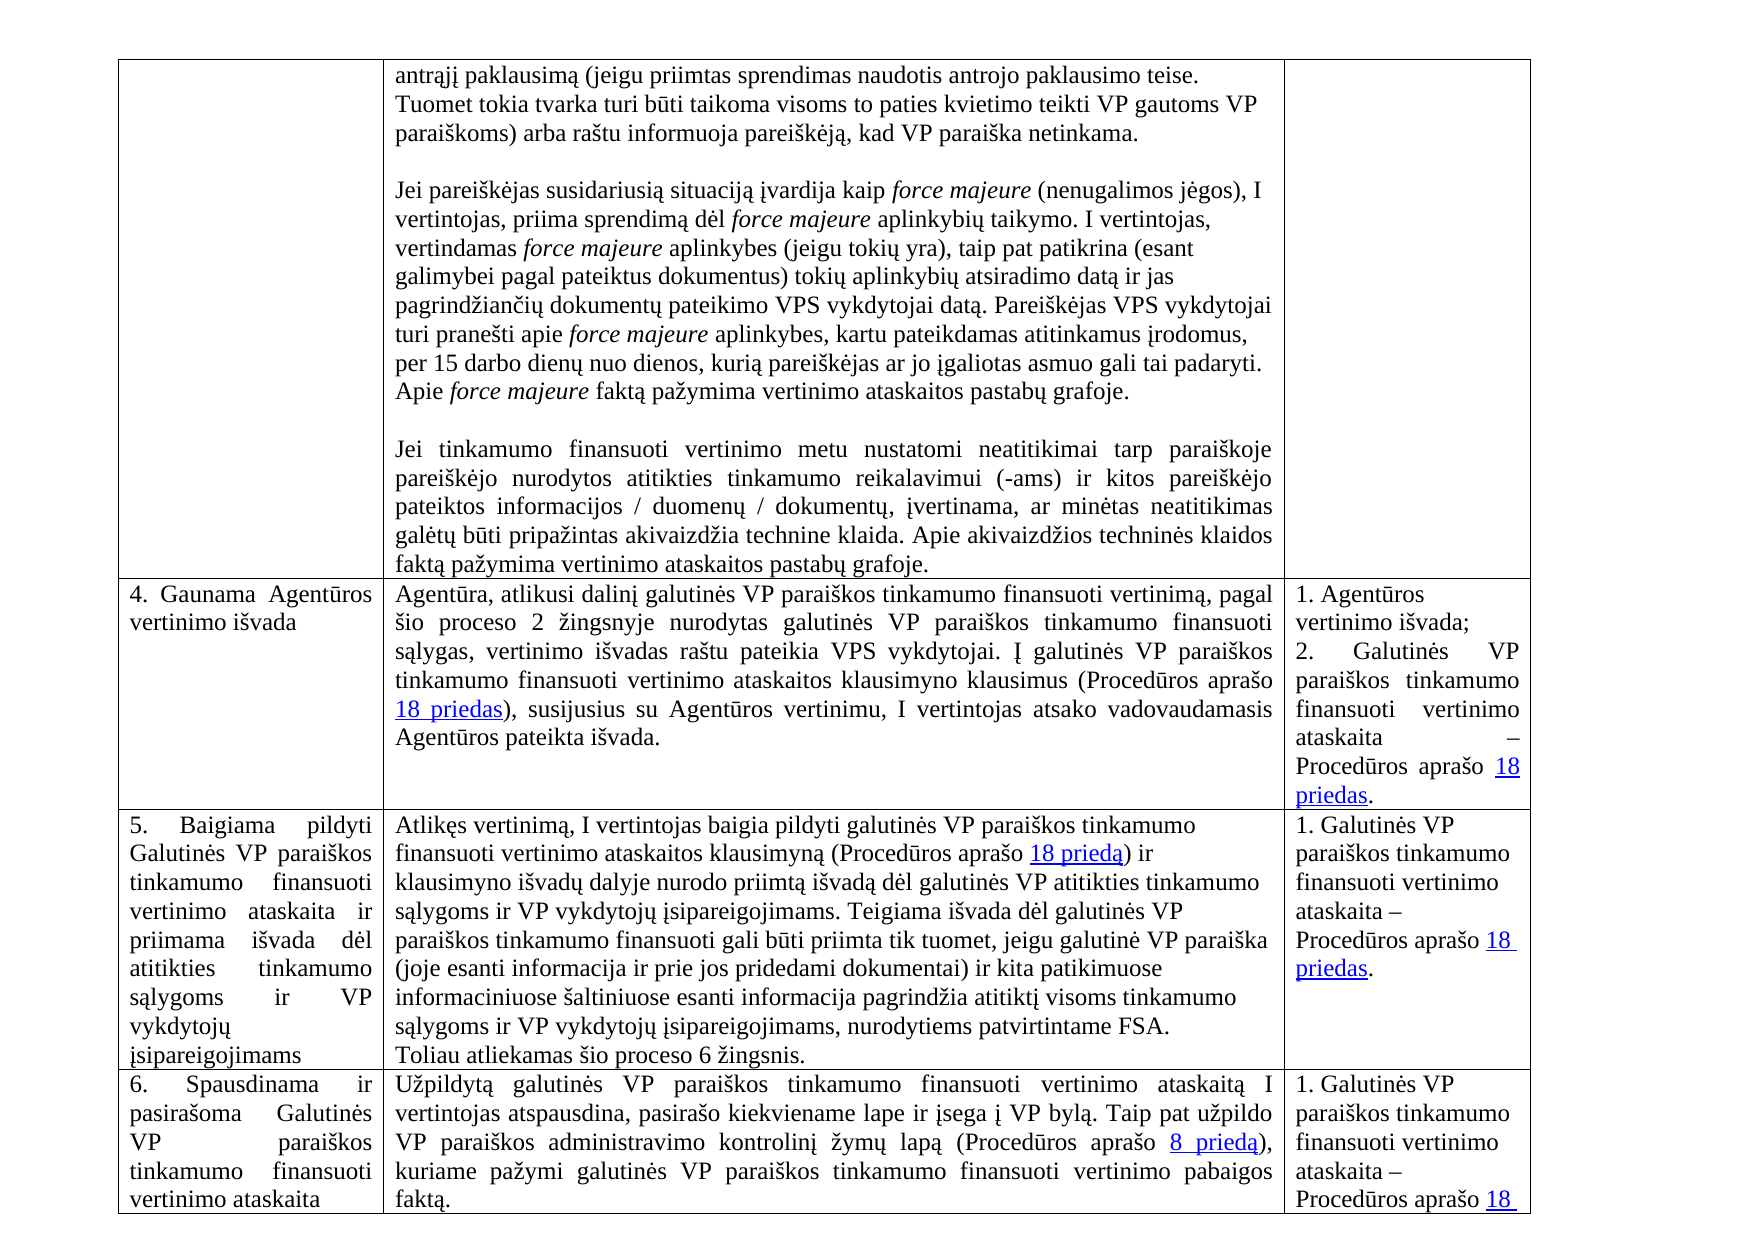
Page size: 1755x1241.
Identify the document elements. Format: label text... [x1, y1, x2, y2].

table_cell Užpildytą galutinės VP paraiškos tinkamumo finansuoti vertinimo ataskaitą I vertintojas atspausdina, pasirašo kiekviename lape ir įsega į VP bylą. Taip pat užpildo VP paraiškos administravimo kontrolinį žymų lapą (Procedūros aprašo 8 priedą), kuriame pažymi galutinės VP paraiškos tinkamumo finansuoti vertinimo pabaigos faktą. [384, 1070, 1284, 1213]
table_cell 1. Agentūros vertinimo išvada; 2. Galutinės VP paraiškos tinkamumo finansuoti vertinimo ataskaita – Procedūros aprašo 18 priedas. [1285, 579, 1530, 809]
table_cell 1. Galutinės VP paraiškos tinkamumo finansuoti vertinimo ataskaita – Procedūros aprašo 18 priedas. [1285, 810, 1530, 1068]
table_cell Atlikęs vertinimą, I vertintojas baigia pildyti galutinės VP paraiškos tinkamumo finansuoti vertinimo ataskaitos klausimyną (Procedūros aprašo 18 priedą) ir klausimyno išvadų dalyje nurodo priimtą išvadą dėl galutinės VP atitikties tinkamumo sąlygoms ir VP vykdytojų įsipareigojimams. Teigiama išvada dėl galutinės VP paraiškos tinkamumo finansuoti gali būti priimta tik tuomet, jeigu galutinė VP paraiška (joje esanti informacija ir prie jos pridedami dokumentai) ir kita patikimuose informaciniuose šaltiniuose esanti informacija pagrindžia atitiktį visoms tinkamumo sąlygoms ir VP vykdytojų įsipareigojimams, nurodytiems patvirtintame FSA. Toliau atliekamas šio proceso 6 žingsnis. [384, 810, 1284, 1068]
table_cell 1. Galutinės VP paraiškos tinkamumo finansuoti vertinimo ataskaita – Procedūros aprašo 18 [1285, 1070, 1530, 1213]
table_cell [119, 60, 383, 578]
table_cell antrąjį paklausimą (jeigu priimtas sprendimas naudotis antrojo paklausimo teise. Tuomet tokia tvarka turi būti taikoma visoms to paties kvietimo teikti VP gautoms VP paraiškoms) arba raštu informuoja pareiškėją, kad VP paraiška netinkama. Jei pareiškėjas susidariusią situaciją įvardija kaip force majeure (nenugalimos jėgos), I vertintojas, priima sprendimą dėl force majeure aplinkybių taikymo. I vertintojas, vertindamas force majeure aplinkybes (jeigu tokių yra), taip pat patikrina (esant galimybei pagal pateiktus dokumentus) tokių aplinkybių atsiradimo datą ir jas pagrindžiančių dokumentų pateikimo VPS vykdytojai datą. Pareiškėjas VPS vykdytojai turi pranešti apie force majeure aplinkybes, kartu pateikdamas atitinkamus įrodomus, per 15 darbo dienų nuo dienos, kurią pareiškėjas ar jo įgaliotas asmuo gali tai padaryti. Apie force majeure faktą pažymima vertinimo ataskaitos pastabų grafoje. Jei tinkamumo finansuoti vertinimo metu nustatomi neatitikimai tarp paraiškoje pareiškėjo nurodytos atitikties tinkamumo reikalavimui (-ams) ir kitos pareiškėjo pateiktos informacijos / duomenų / dokumentų, įvertinama, ar minėtas neatitikimas galėtų būti pripažintas akivaizdžia technine klaida. Apie akivaizdžios techninės klaidos faktą pažymima vertinimo ataskaitos pastabų grafoje. [384, 60, 1284, 578]
table_cell 4. Gaunama Agentūros vertinimo išvada [119, 579, 383, 809]
table_cell 6. Spausdinama ir pasirašoma Galutinės VP paraiškos tinkamumo finansuoti vertinimo ataskaita [119, 1070, 383, 1213]
table_cell Agentūra, atlikusi dalinį galutinės VP paraiškos tinkamumo finansuoti vertinimą, pagal šio proceso 2 žingsnyje nurodytas galutinės VP paraiškos tinkamumo finansuoti sąlygas, vertinimo išvadas raštu pateikia VPS vykdytojai. Į galutinės VP paraiškos tinkamumo finansuoti vertinimo ataskaitos klausimyno klausimus (Procedūros aprašo 18 priedas), susijusius su Agentūros vertinimu, I vertintojas atsako vadovaudamasis Agentūros pateikta išvada. [384, 579, 1284, 809]
table_cell [1285, 60, 1530, 578]
table_cell 5. Baigiama pildyti Galutinės VP paraiškos tinkamumo finansuoti vertinimo ataskaita ir priimama išvada dėl atitikties tinkamumo sąlygoms ir VP vykdytojų įsipareigojimams [119, 810, 383, 1068]
